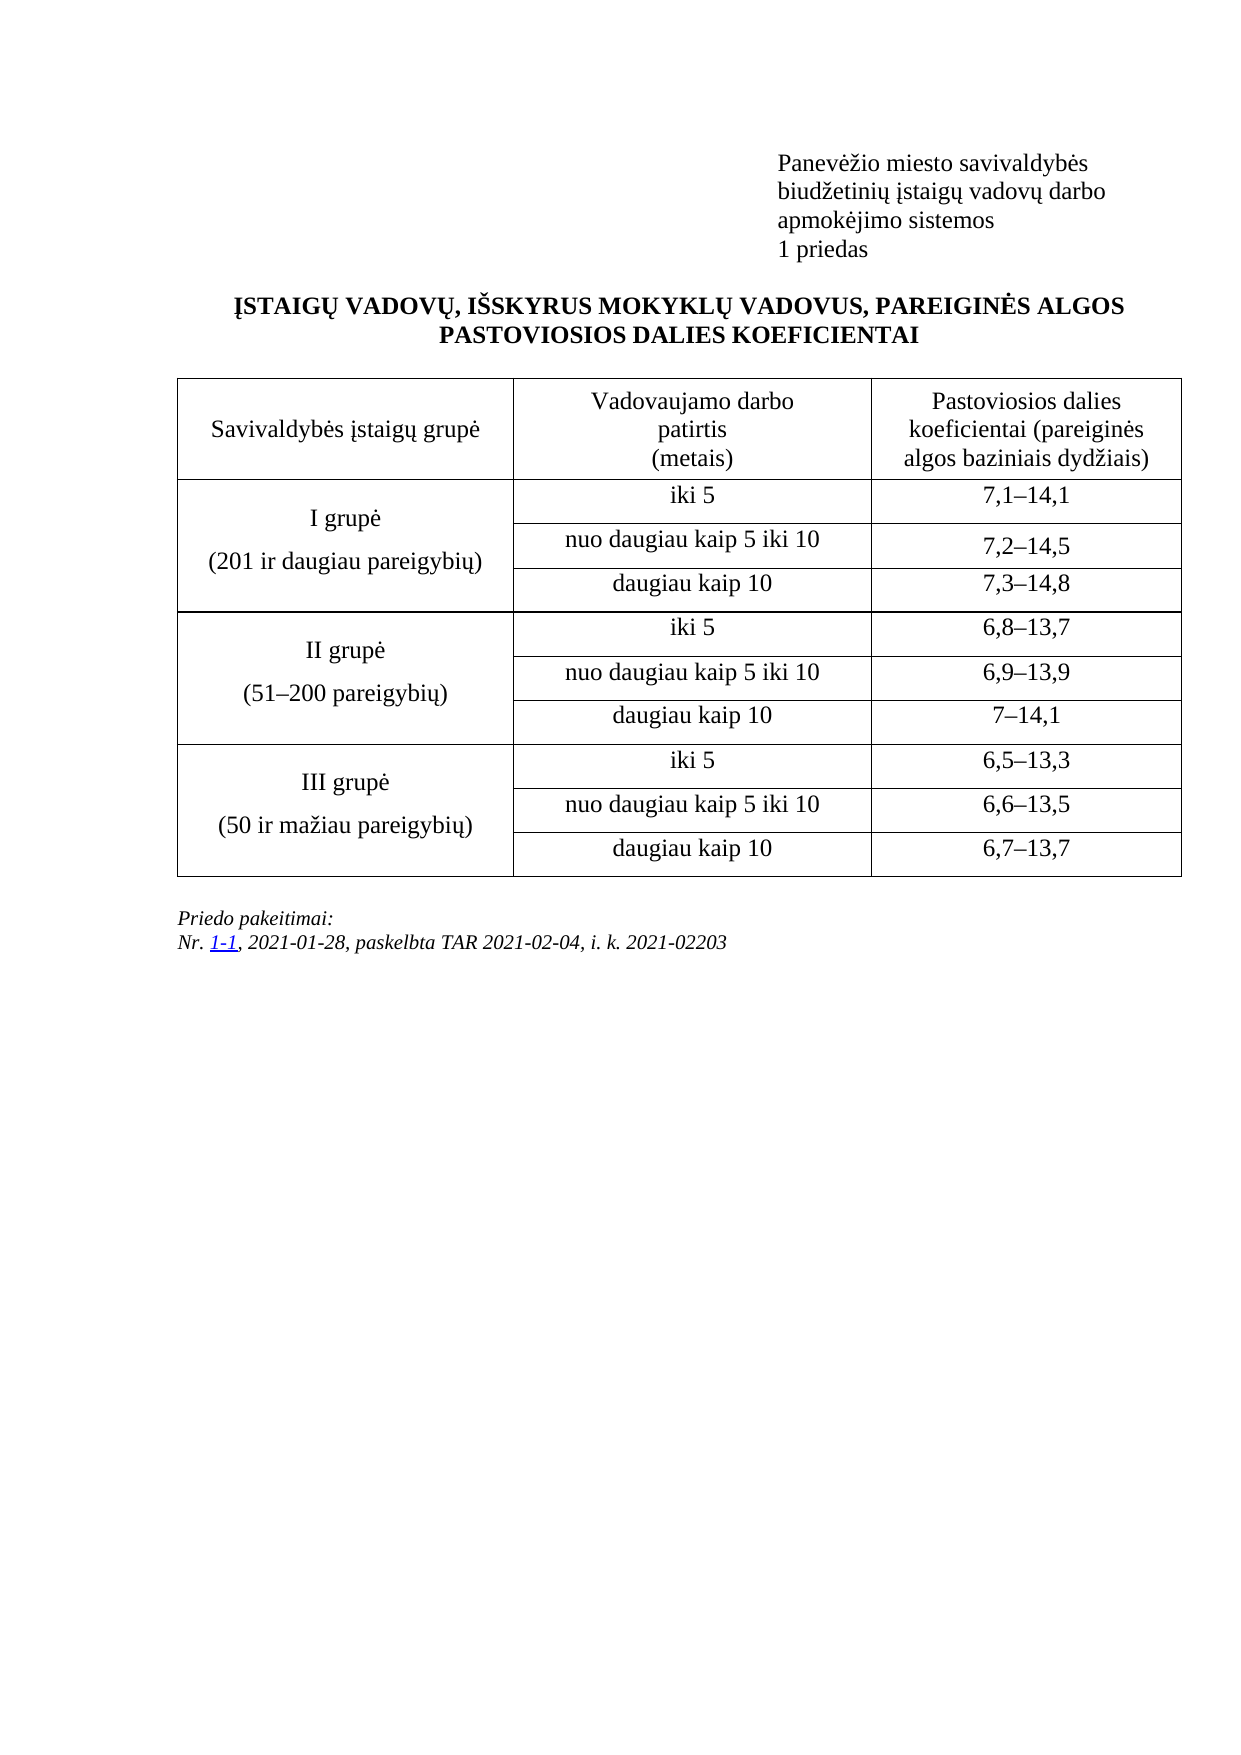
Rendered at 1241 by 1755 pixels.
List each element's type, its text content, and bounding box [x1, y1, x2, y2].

text ĮSTAIGŲ VADOVŲ, IŠSKYRUS MOKYKLŲ VADOVUS, PAREIGINĖS ALGOS PASTOVIOSIOS DALIES KOEFICIENTAI [177, 291, 1181, 349]
table_cell iki 5 [514, 480, 871, 523]
table_cell nuo daugiau kaip 5 iki 10 [514, 524, 871, 567]
table_cell iki 5 [514, 613, 871, 656]
table_cell 7,2–14,5 [872, 524, 1181, 567]
table_cell 6,6–13,5 [872, 789, 1181, 832]
table_cell II grupė (51–200 pareigybių) [178, 613, 513, 744]
text Nr. 1-1, 2021-01-28, paskelbta TAR 2021-02-04, i. k. 2021-02203 [177, 930, 1181, 954]
table_header Savivaldybės įstaigų grupė [178, 379, 513, 479]
text biudžetinių įstaigų vadovų darbo [777, 176, 1181, 205]
table_cell 6,5–13,3 [872, 745, 1181, 788]
table_cell daugiau kaip 10 [514, 701, 871, 744]
table_cell I grupė (201 ir daugiau pareigybių) [178, 480, 513, 611]
table_cell daugiau kaip 10 [514, 569, 871, 611]
table_cell 7,3–14,8 [872, 569, 1181, 611]
table_cell 6,7–13,7 [872, 833, 1181, 876]
text Panevėžio miesto savivaldybės [777, 148, 1181, 176]
table_cell 7,1–14,1 [872, 480, 1181, 523]
table_cell 6,8–13,7 [872, 613, 1181, 656]
text apmokėjimo sistemos [777, 205, 1181, 234]
table_cell daugiau kaip 10 [514, 833, 871, 876]
text Priedo pakeitimai: [177, 906, 1181, 930]
table_header Vadovaujamo darbo patirtis (metais) [514, 379, 871, 479]
table_cell 6,9–13,9 [872, 657, 1181, 699]
table_cell III grupė (50 ir mažiau pareigybių) [178, 745, 513, 876]
table_cell nuo daugiau kaip 5 iki 10 [514, 657, 871, 699]
table_cell 7–14,1 [872, 701, 1181, 744]
table_header Pastoviosios dalies koeficientai (pareiginės algos baziniais dydžiais) [872, 379, 1181, 479]
table_cell nuo daugiau kaip 5 iki 10 [514, 789, 871, 832]
text 1 priedas [777, 234, 1181, 263]
table_cell iki 5 [514, 745, 871, 788]
